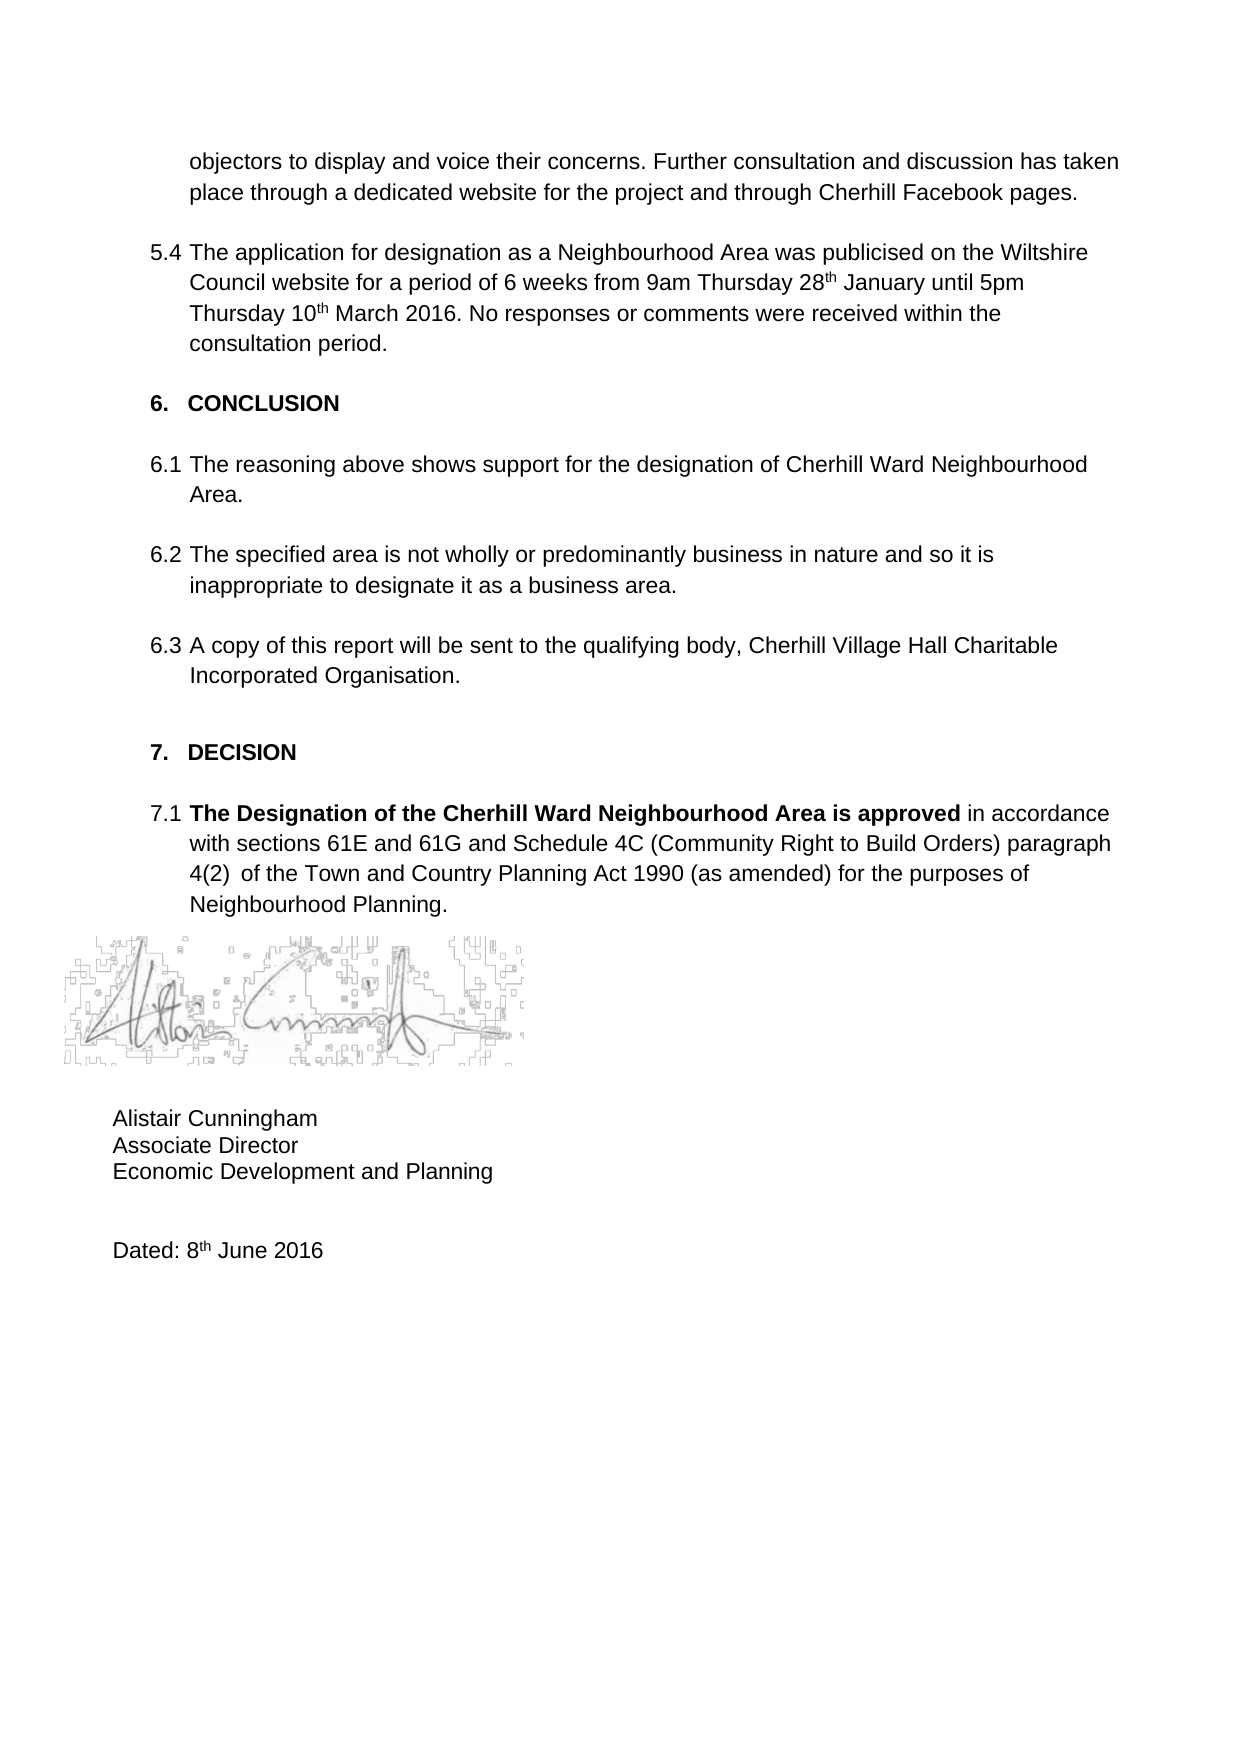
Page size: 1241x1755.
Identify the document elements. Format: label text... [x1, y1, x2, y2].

text Alistair Cunningham Associate Director [112, 1105, 413, 1158]
list The reasoning above shows support for the designation of Cherhill Ward Neighbourhood Area. [150, 451, 1088, 507]
text Dated: 8th June 2016 [112, 1237, 1241, 1264]
subtitle CONCLUSION [150, 390, 1241, 416]
subtitle DECISION [150, 739, 1241, 766]
list The specified area is not wholly or predominantly business in nature and so it is inappropriate to designate it as a business area. [150, 541, 995, 598]
text objectors to display and voice their concerns. Further consultation and discussion has taken place through a dedicated website for the project and through Cherhill Facebook pages. [189, 148, 1123, 205]
list The Designation of the Cherhill Ward Neighbourhood Area is approved in accordance with sections 61E and 61G and Schedule 4C (Community Right to Build Orders) paragraph 4(2) of the Town and Country Planning Act 1990 (as amended) for the purposes of Neighbourhood Planning. [150, 800, 1112, 917]
list A copy of this report will be sent to the qualifying body, Cherhill Village Hall Charitable Incorporated Organisation. [150, 632, 1059, 689]
text Economic Development and Planning [112, 1158, 1241, 1184]
list The application for designation as a Neighbourhood Area was publicised on the Wiltshire Council website for a period of 6 weeks from 9am Thursday 28th January until 5pm Thursday 10th March 2016. No responses or comments were received within the consultation period. [150, 239, 1089, 356]
